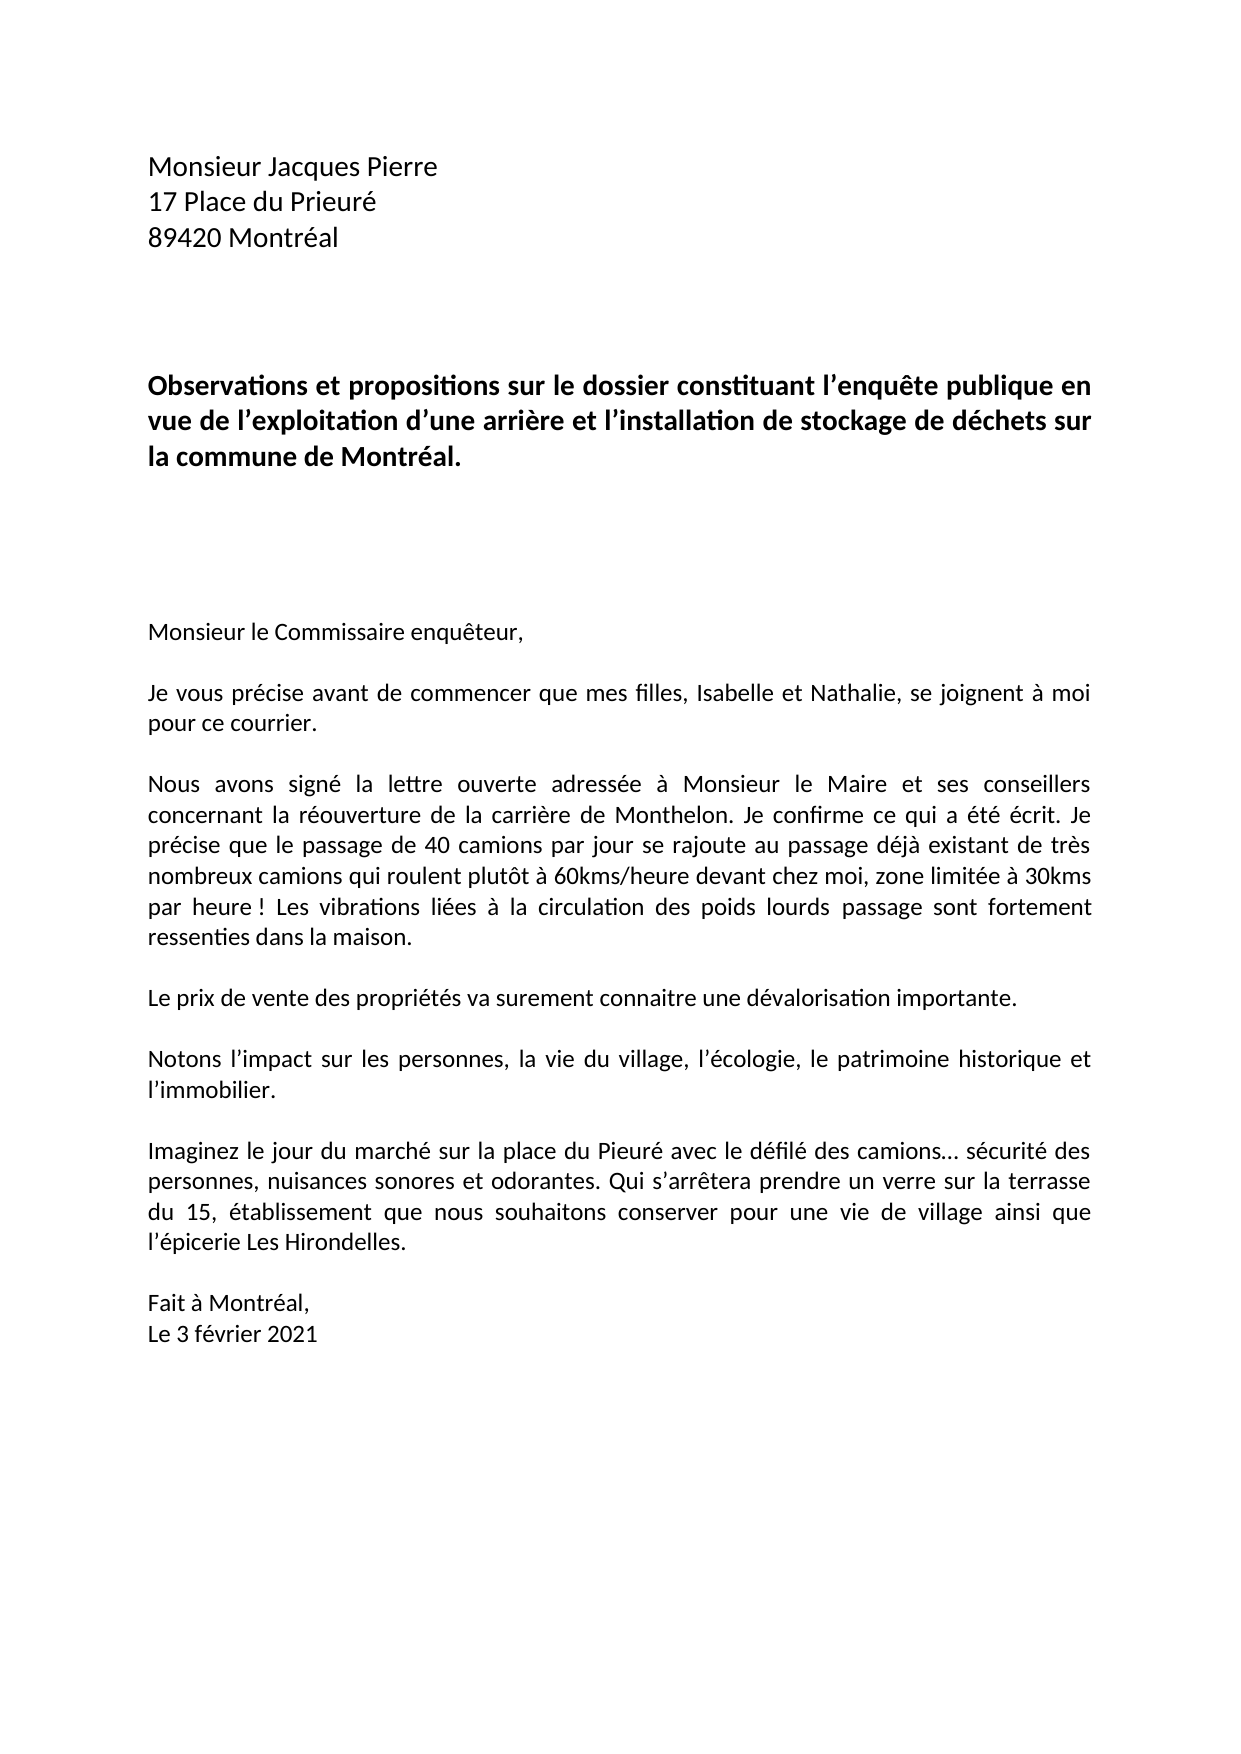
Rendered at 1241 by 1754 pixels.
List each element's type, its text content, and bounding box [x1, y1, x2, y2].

text Je vous précise avant de commencer que mes filles, Isabelle et Nathalie, se joignent à moi pour ce courrier. [148, 677, 1093, 738]
text Monsieur le Commissaire enquêteur, [148, 616, 1093, 647]
text Notons l’impact sur les personnes, la vie du village, l’écologie, le patrimoine historique et l’immobilier. [148, 1043, 1093, 1104]
text Monsieur Jacques Pierre [148, 148, 1093, 183]
text Nous avons signé la lettre ouverte adressée à Monsieur le Maire et ses conseillers concernant la réouverture de la carrière de Monthelon. Je confirme ce qui a été écrit. Je précise que le passage de 40 camions par jour se rajoute au passage déjà existant de très nombreux camions qui roulent plutôt à 60kms/heure devant chez moi, zone limitée à 30kms par heure ! Les vibrations liées à la circulation des poids lourds passage sont fortement ressenties dans la maison. [148, 769, 1093, 952]
text 89420 Montréal [148, 219, 1093, 254]
text Imaginez le jour du marché sur la place du Pieuré avec le défilé des camions… sécurité des personnes, nuisances sonores et odorantes. Qui s’arrêtera prendre un verre sur la terrasse du 15, établissement que nous souhaitons conserver pour une vie de village ainsi que l’épicerie Les Hirondelles. [148, 1135, 1093, 1257]
text Le prix de vente des propriétés va surement connaitre une dévalorisation importante. [148, 982, 1093, 1013]
text Observations et propositions sur le dossier constituant l’enquête publique en vue de l’exploitation d’une arrière et l’installation de stockage de déchets sur la commune de Montréal. [148, 367, 1093, 473]
text Le 3 février 2021 [148, 1318, 1093, 1348]
text Fait à Montréal, [148, 1287, 1093, 1318]
text 17 Place du Prieuré [148, 183, 1093, 219]
